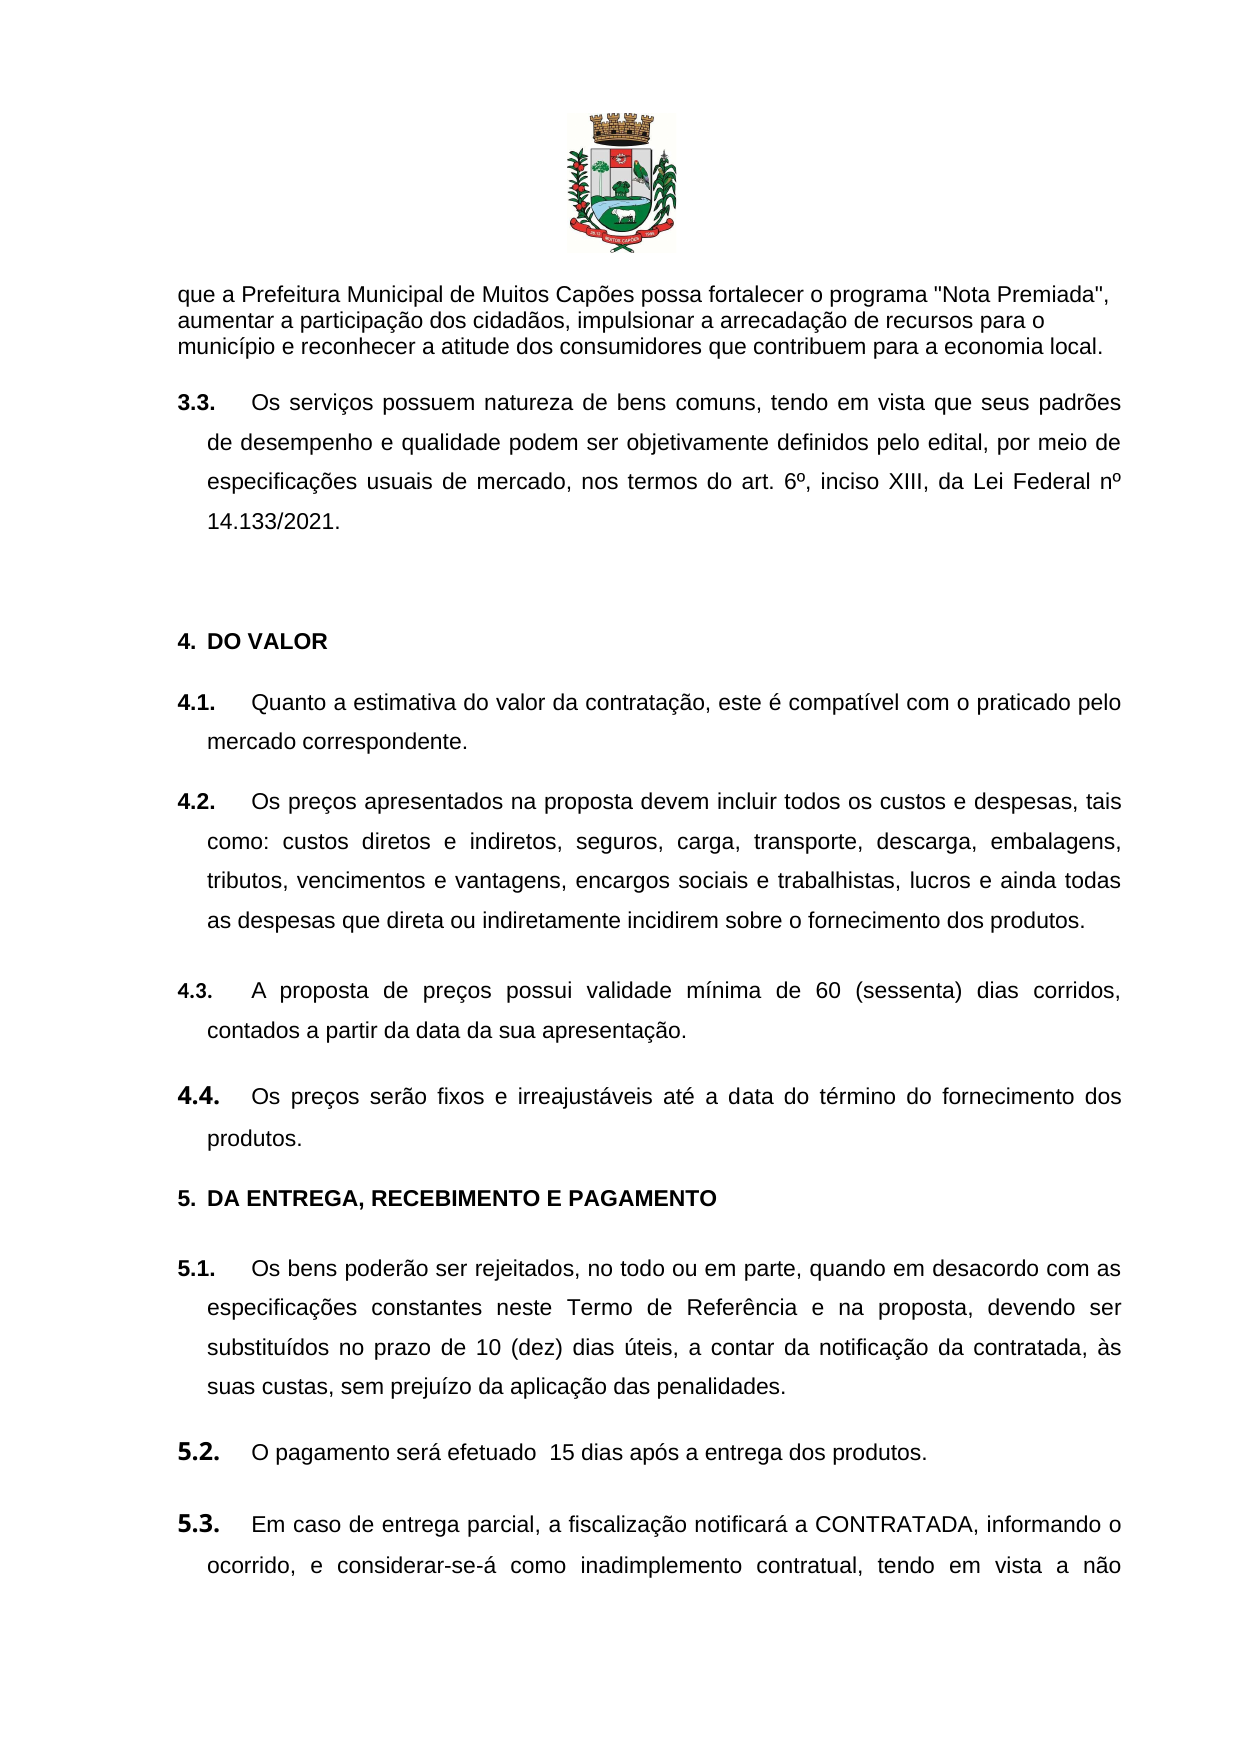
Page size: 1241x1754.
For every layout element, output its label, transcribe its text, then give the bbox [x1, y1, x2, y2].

list Os preços serão fixos e irreajustáveis até a data do término do fornecimento dos produtos. [177, 1078, 1122, 1151]
list DO VALOR [177, 628, 1122, 654]
list Os bens poderão ser rejeitados, no todo ou em parte, quando em desacordo com as especificações constantes neste Termo de Referência e na proposta, devendo ser substituídos no prazo de 10 (dez) dias úteis, a contar da notificação da contratada, às suas custas, sem prejuízo da aplicação das penalidades. [177, 1255, 1122, 1399]
list O pagamento será efetuado 15 dias após a entrega dos produtos. [177, 1433, 1122, 1467]
list DA ENTREGA, RECEBIMENTO E PAGAMENTO [177, 1185, 1122, 1212]
list Os serviços possuem natureza de bens comuns, tendo em vista que seus padrões de desempenho e qualidade podem ser objetivamente definidos pelo edital, por meio de especificações usuais de mercado, nos termos do art. 6º, inciso XIII, da Lei Federal nº 14.133/2021. [177, 389, 1122, 534]
text que a Prefeitura Municipal de Muitos Capões possa fortalecer o programa "Nota Premiada", aumentar a participação dos cidadãos, impulsionar a arrecadação de recursos para o município e reconhecer a atitude dos consumidores que contribuem para a economia local. [177, 281, 1122, 360]
list Os preços apresentados na proposta devem incluir todos os custos e despesas, tais como: custos diretos e indiretos, seguros, carga, transporte, descarga, embalagens, tributos, vencimentos e vantagens, encargos sociais e trabalhistas, lucros e ainda todas as despesas que direta ou indiretamente incidirem sobre o fornecimento dos produtos. [177, 788, 1122, 933]
list Em caso de entrega parcial, a fiscalização notificará a CONTRATADA, informando o ocorrido, e considerar-se-á como inadimplemento contratual, tendo em vista a não [177, 1505, 1122, 1579]
list Quanto a estimativa do valor da contratação, este é compatível com o praticado pelo mercado correspondente. [177, 688, 1122, 754]
picture [567, 113, 677, 253]
list A proposta de preços possui validade mínima de 60 (sessenta) dias corridos, contados a partir da data da sua apresentação. [177, 976, 1122, 1044]
